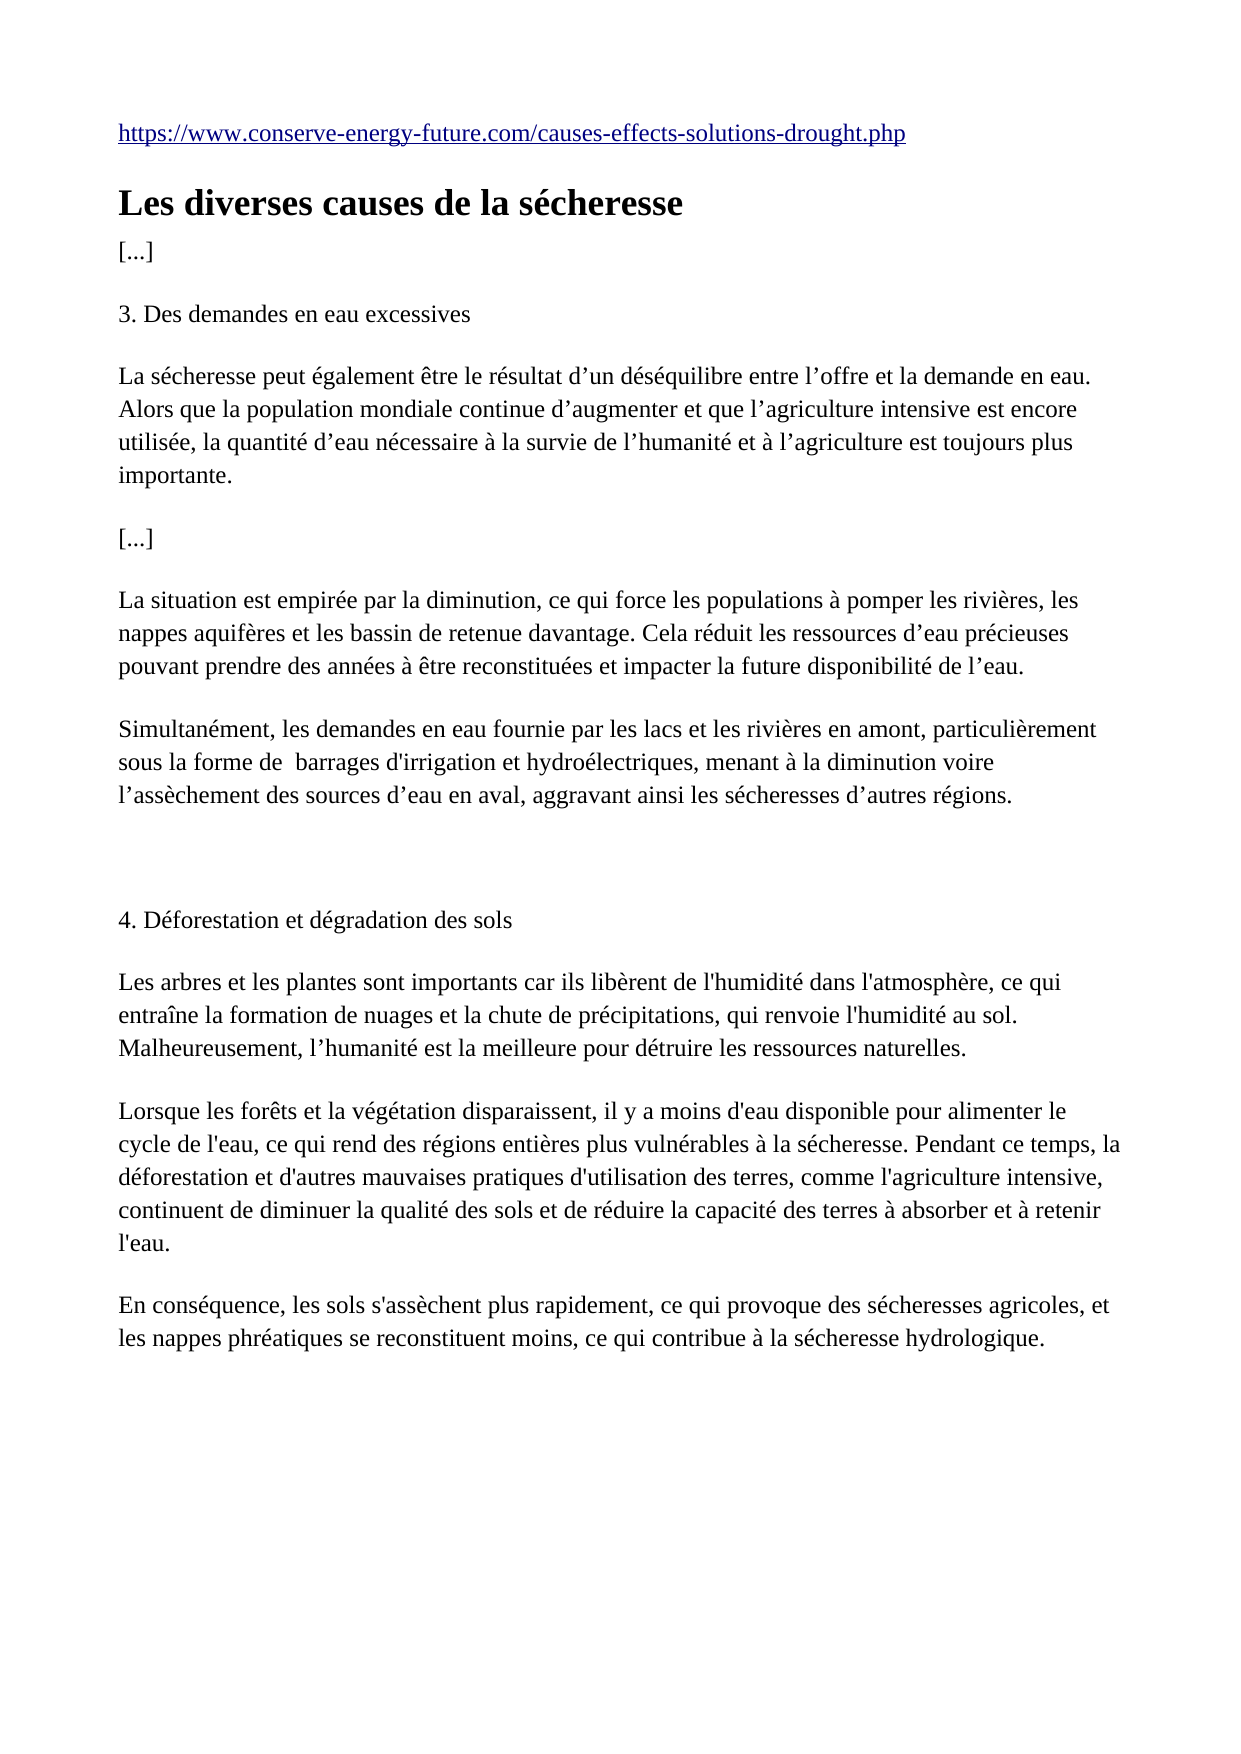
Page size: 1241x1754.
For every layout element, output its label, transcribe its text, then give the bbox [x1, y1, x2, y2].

text La sécheresse peut également être le résultat d’un déséquilibre entre l’offre et la demande en eau. Alors que la population mondiale continue d’augmenter et que l’agriculture intensive est encore utilisée, la quantité d’eau nécessaire à la survie de l’humanité et à l’agriculture est toujours plus importante. [118, 361, 1122, 489]
text [...] [118, 523, 1122, 552]
text 3. Des demandes en eau excessives [118, 299, 1122, 327]
text En conséquence, les sols s'assèchent plus rapidement, ce qui provoque des sécheresses agricoles, et les nappes phréatiques se reconstituent moins, ce qui contribue à la sécheresse hydrologique. [118, 1291, 1122, 1352]
text Simultanément, les demandes en eau fournie par les lacs et les rivières en amont, particulièrement sous la forme de barrages d'irrigation et hydroélectriques, menant à la diminution voire l’assèchement des sources d’eau en aval, aggravant ainsi les sécheresses d’autres régions. [118, 714, 1122, 809]
subtitle Les diverses causes de la sécheresse [118, 181, 1122, 224]
text https://www.conserve-energy-future.com/causes-effects-solutions-drought.php [118, 118, 1122, 147]
text La situation est empirée par la diminution, ce qui force les populations à pomper les rivières, les nappes aquifères et les bassin de retenue davantage. Cela réduit les ressources d’eau précieuses pouvant prendre des années à être reconstituées et impacter la future disponibilité de l’eau. [118, 585, 1122, 680]
text Lorsque les forêts et la végétation disparaissent, il y a moins d'eau disponible pour alimenter le cycle de l'eau, ce qui rend des régions entières plus vulnérables à la sécheresse. Pendant ce temps, la déforestation et d'autres mauvaises pratiques d'utilisation des terres, comme l'agriculture intensive, continuent de diminuer la qualité des sols et de réduire la capacité des terres à absorber et à retenir l'eau. [118, 1096, 1122, 1257]
text [...] [118, 236, 1122, 265]
text Les arbres et les plantes sont importants car ils libèrent de l'humidité dans l'atmosphère, ce qui entraîne la formation de nuages et la chute de précipitations, qui renvoie l'humidité au sol. Malheureusement, l’humanité est la meilleure pour détruire les ressources naturelles. [118, 967, 1122, 1062]
text 4. Déforestation et dégradation des sols [118, 905, 1122, 934]
